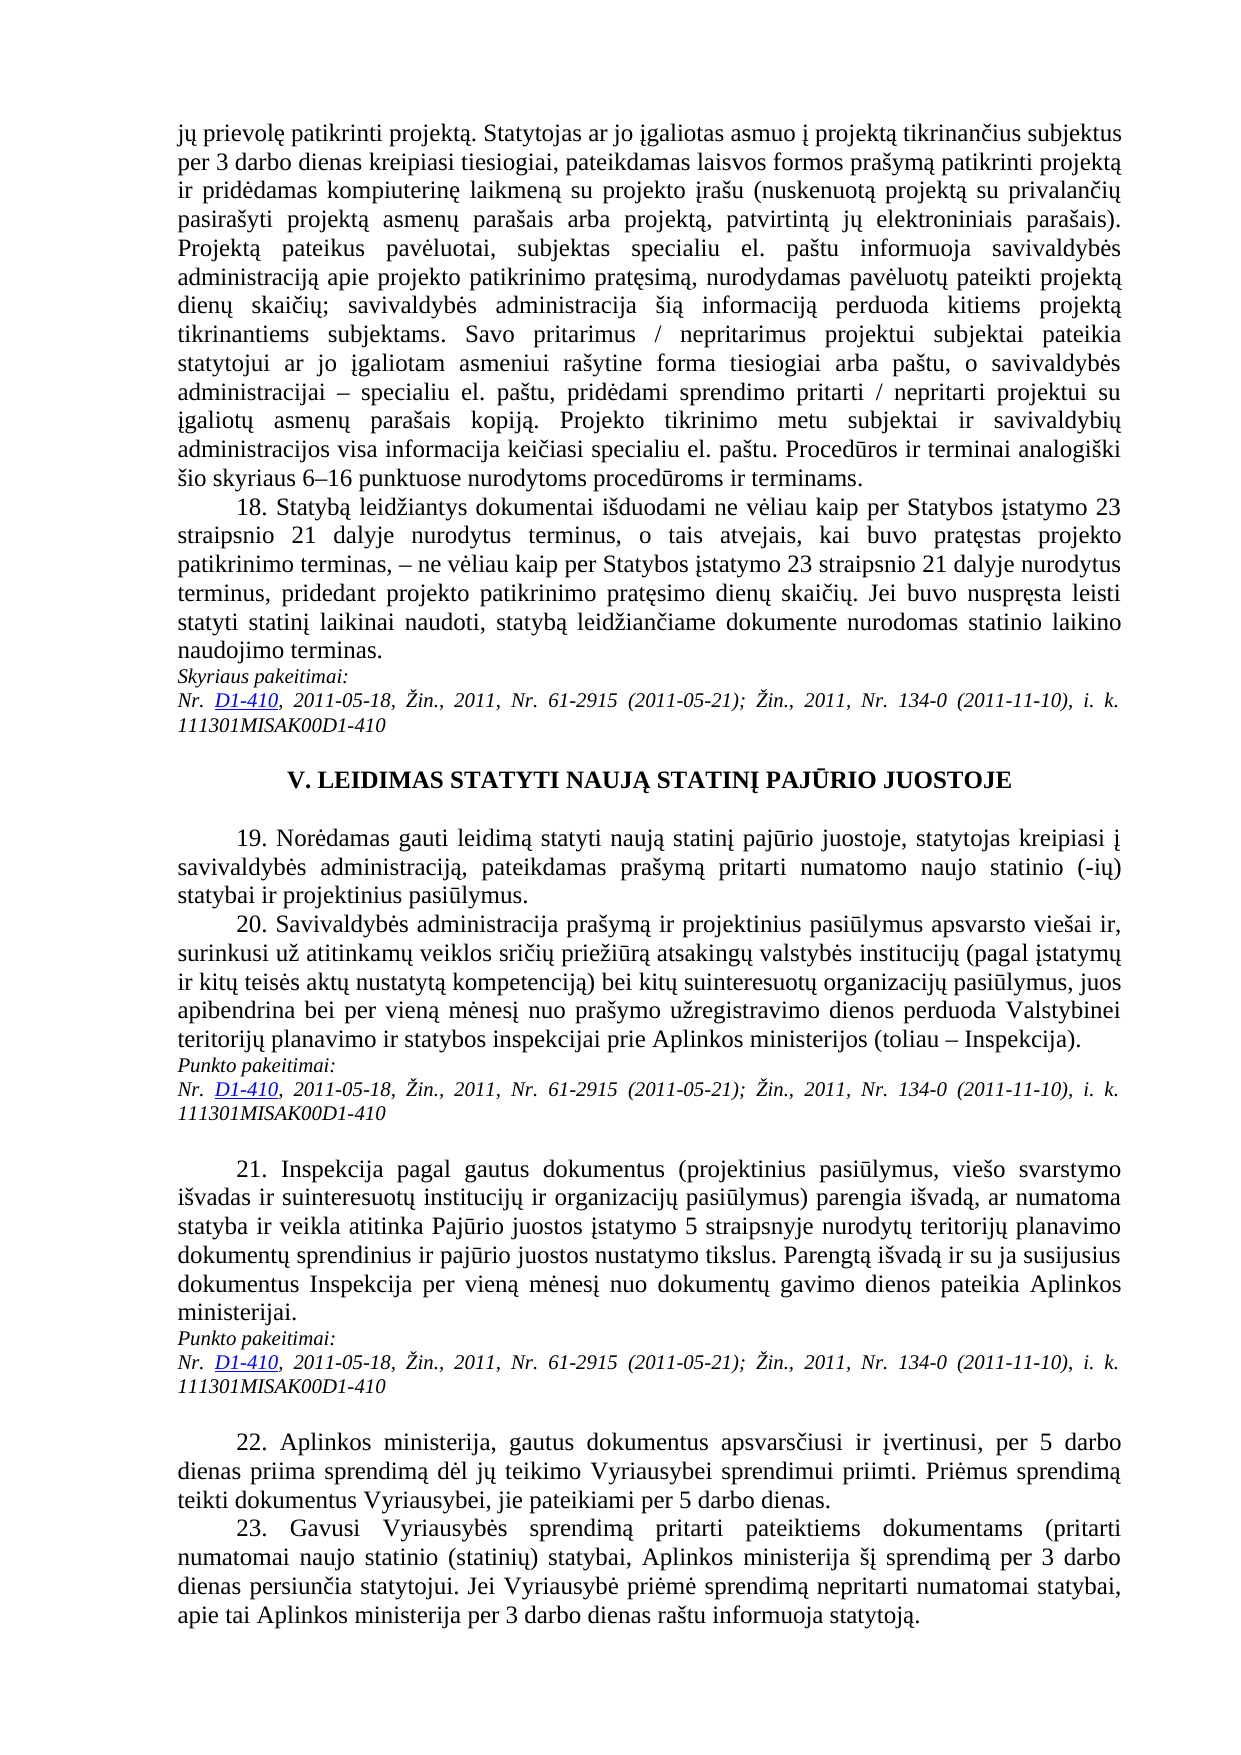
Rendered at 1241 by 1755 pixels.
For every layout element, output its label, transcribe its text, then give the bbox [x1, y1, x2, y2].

text Nr. D1-410, 2011-05-18, Žin., 2011, Nr. 61-2915 (2011-05-21); Žin., 2011, Nr. 134-0 (2011-11-10), i. k. 111301MISAK00D1-410 [177, 1077, 1122, 1125]
text 21. Inspekcija pagal gautus dokumentus (projektinius pasiūlymus, viešo svarstymo išvadas ir suinteresuotų institucijų ir organizacijų pasiūlymus) parengia išvadą, ar numatoma statyba ir veikla atitinka Pajūrio juostos įstatymo 5 straipsnyje nurodytų teritorijų planavimo dokumentų sprendinius ir pajūrio juostos nustatymo tikslus. Parengtą išvadą ir su ja susijusius dokumentus Inspekcija per vieną mėnesį nuo dokumentų gavimo dienos pateikia Aplinkos ministerijai. [177, 1154, 1122, 1326]
text 20. Savivaldybės administracija prašymą ir projektinius pasiūlymus apsvarsto viešai ir, surinkusi už atitinkamų veiklos sričių priežiūrą atsakingų valstybės institucijų (pagal įstatymų ir kitų teisės aktų nustatytą kompetenciją) bei kitų suinteresuotų organizacijų pasiūlymus, juos apibendrina bei per vieną mėnesį nuo prašymo užregistravimo dienos perduoda Valstybinei teritorijų planavimo ir statybos inspekcijai prie Aplinkos ministerijos (toliau – Inspekcija). [177, 909, 1122, 1053]
text 23. Gavusi Vyriausybės sprendimą pritarti pateiktiems dokumentams (pritarti numatomai naujo statinio (statinių) statybai, Aplinkos ministerija šį sprendimą per 3 darbo dienas persiunčia statytojui. Jei Vyriausybė priėmė sprendimą nepritarti numatomai statybai, apie tai Aplinkos ministerija per 3 darbo dienas raštu informuoja statytoją. [177, 1513, 1122, 1628]
text Punkto pakeitimai: [177, 1053, 1122, 1077]
text V. LEIDIMAS STATYTI NAUJĄ STATINĮ PAJŪRIO JUOSTOJE [177, 765, 1122, 794]
text Punkto pakeitimai: [177, 1326, 1122, 1350]
text 18. Statybą leidžiantys dokumentai išduodami ne vėliau kaip per Statybos įstatymo 23 straipsnio 21 dalyje nurodytus terminus, o tais atvejais, kai buvo pratęstas projekto patikrinimo terminas, – ne vėliau kaip per Statybos įstatymo 23 straipsnio 21 dalyje nurodytus terminus, pridedant projekto patikrinimo pratęsimo dienų skaičių. Jei buvo nuspręsta leisti statyti statinį laikinai naudoti, statybą leidžiančiame dokumente nurodomas statinio laikino naudojimo terminas. [177, 492, 1122, 664]
text 22. Aplinkos ministerija, gautus dokumentus apsvarsčiusi ir įvertinusi, per 5 darbo dienas priima sprendimą dėl jų teikimo Vyriausybei sprendimui priimti. Priėmus sprendimą teikti dokumentus Vyriausybei, jie pateikiami per 5 darbo dienas. [177, 1427, 1122, 1513]
text 19. Norėdamas gauti leidimą statyti naują statinį pajūrio juostoje, statytojas kreipiasi į savivaldybės administraciją, pateikdamas prašymą pritarti numatomo naujo statinio (-ių) statybai ir projektinius pasiūlymus. [177, 823, 1122, 909]
text Skyriaus pakeitimai: [177, 664, 1122, 688]
text Nr. D1-410, 2011-05-18, Žin., 2011, Nr. 61-2915 (2011-05-21); Žin., 2011, Nr. 134-0 (2011-11-10), i. k. 111301MISAK00D1-410 [177, 688, 1122, 737]
text jų prievolę patikrinti projektą. Statytojas ar jo įgaliotas asmuo į projektą tikrinančius subjektus per 3 darbo dienas kreipiasi tiesiogiai, pateikdamas laisvos formos prašymą patikrinti projektą ir pridėdamas kompiuterinę laikmeną su projekto įrašu (nuskenuotą projektą su privalančių pasirašyti projektą asmenų parašais arba projektą, patvirtintą jų elektroniniais parašais). Projektą pateikus pavėluotai, subjektas specialiu el. paštu informuoja savivaldybės administraciją apie projekto patikrinimo pratęsimą, nurodydamas pavėluotų pateikti projektą dienų skaičių; savivaldybės administracija šią informaciją perduoda kitiems projektą tikrinantiems subjektams. Savo pritarimus / nepritarimus projektui subjektai pateikia statytojui ar jo įgaliotam asmeniui rašytine forma tiesiogiai arba paštu, o savivaldybės administracijai – specialiu el. paštu, pridėdami sprendimo pritarti / nepritarti projektui su įgaliotų asmenų parašais kopiją. Projekto tikrinimo metu subjektai ir savivaldybių administracijos visa informacija keičiasi specialiu el. paštu. Procedūros ir terminai analogiški šio skyriaus 6–16 punktuose nurodytoms procedūroms ir terminams. [177, 118, 1122, 492]
text Nr. D1-410, 2011-05-18, Žin., 2011, Nr. 61-2915 (2011-05-21); Žin., 2011, Nr. 134-0 (2011-11-10), i. k. 111301MISAK00D1-410 [177, 1350, 1122, 1398]
